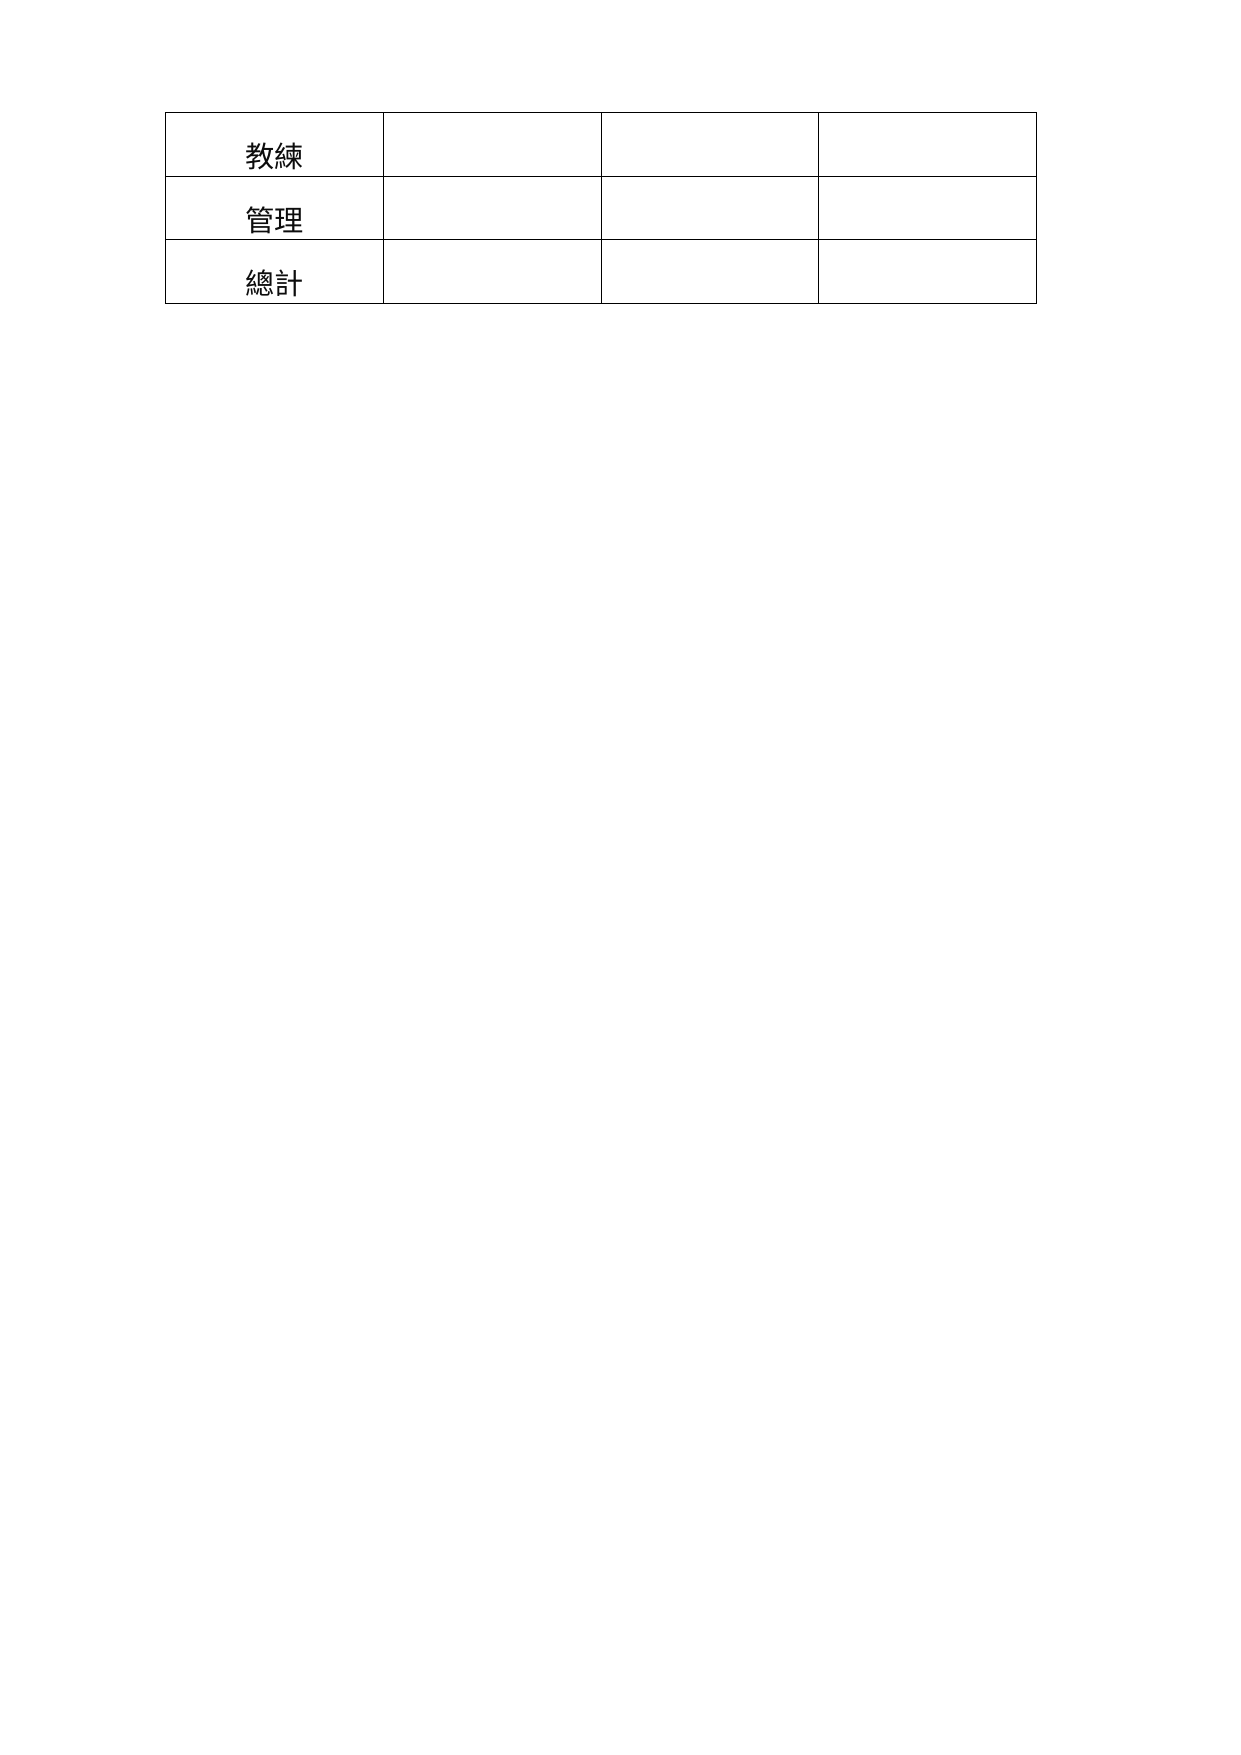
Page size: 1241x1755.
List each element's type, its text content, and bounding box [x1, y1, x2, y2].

table_cell [384, 177, 601, 239]
table_cell [819, 113, 1036, 176]
table_cell [602, 177, 818, 239]
table_cell 教練 [166, 113, 383, 176]
table_cell 管理 [166, 177, 383, 239]
table_cell [384, 240, 601, 303]
table_cell [384, 113, 601, 176]
table_cell 總計 [166, 240, 383, 303]
table_cell [602, 240, 818, 303]
table_cell [819, 240, 1036, 303]
table_cell [819, 177, 1036, 239]
table_cell [602, 113, 818, 176]
